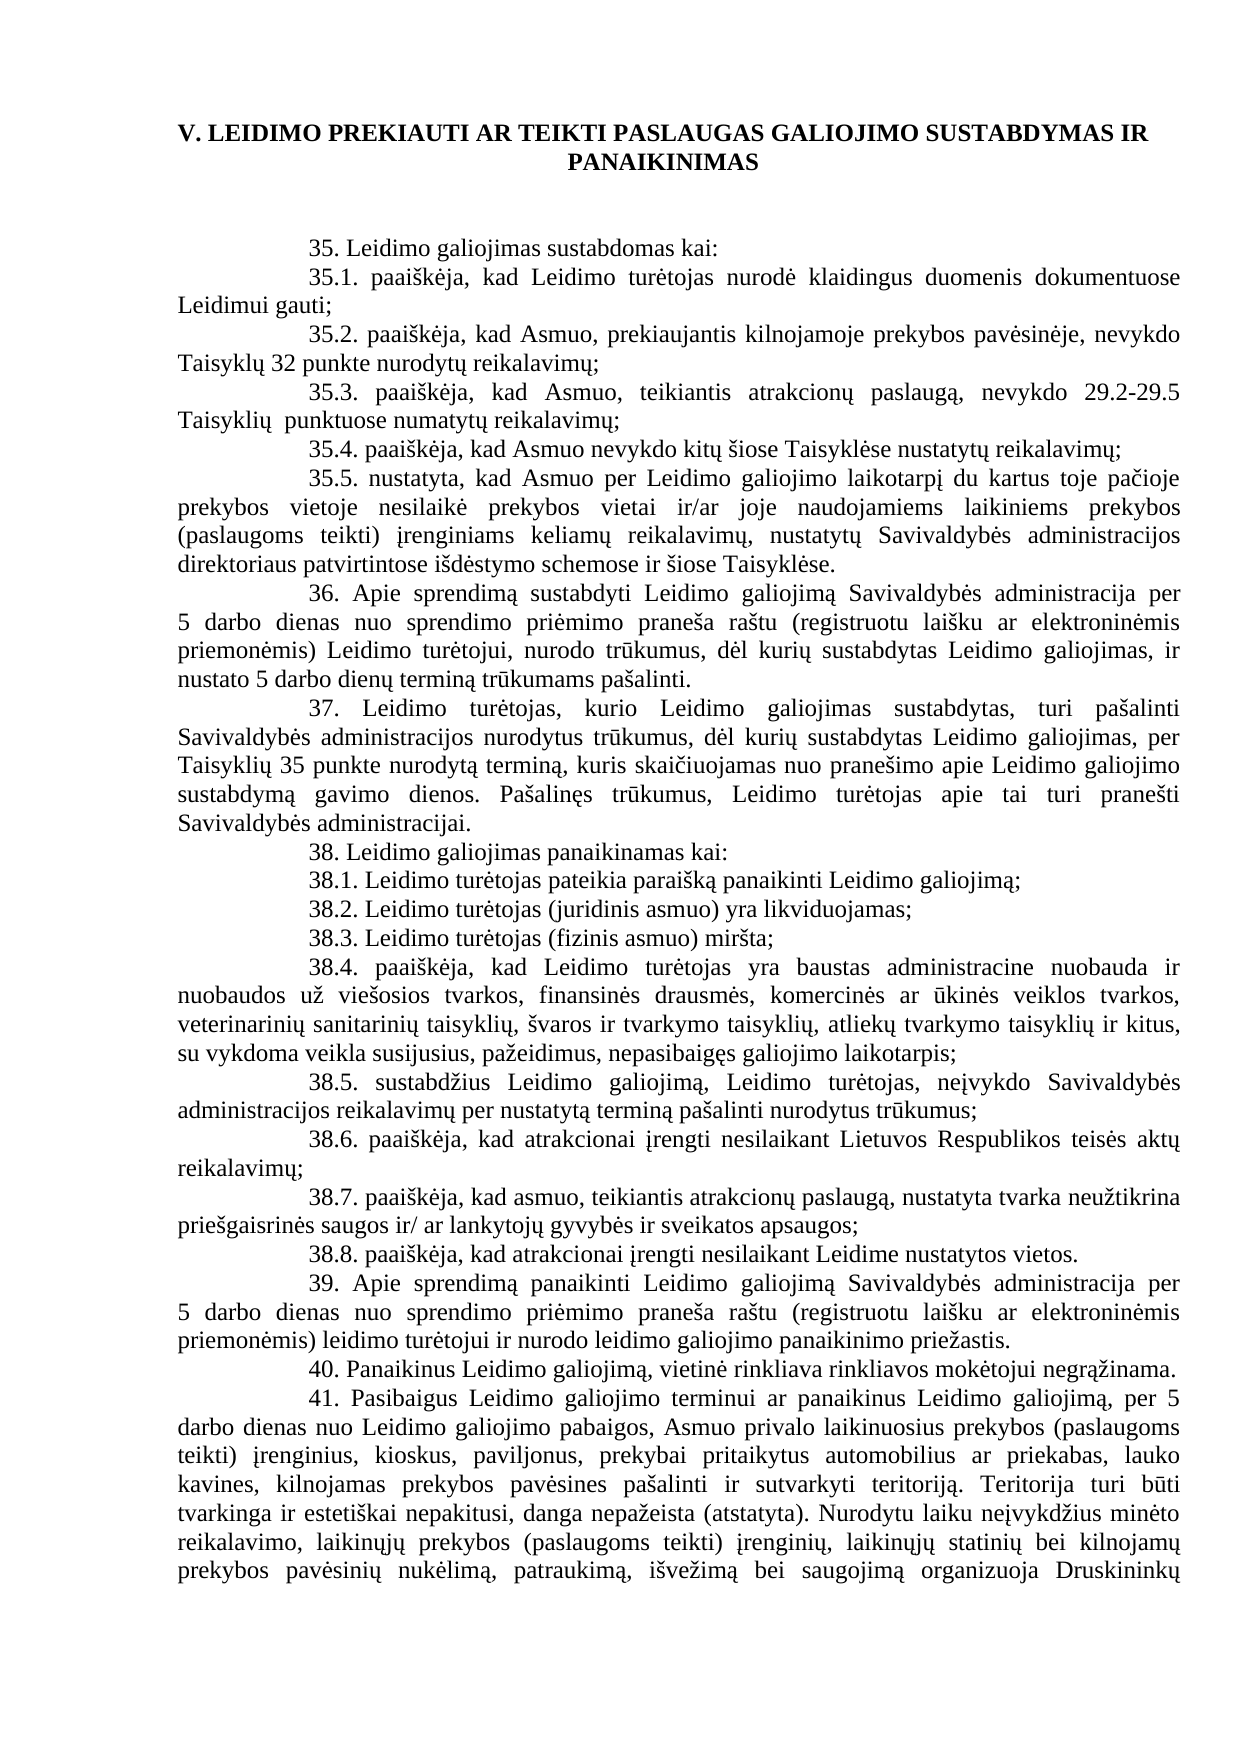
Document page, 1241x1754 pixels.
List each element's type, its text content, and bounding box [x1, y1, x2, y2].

text 35.1. paaiškėja, kad Leidimo turėtojas nurodė klaidingus duomenis dokumentuose Leidimui gauti; [177, 262, 1181, 319]
text 38.4. paaiškėja, kad Leidimo turėtojas yra baustas administracine nuobauda ir nuobaudos už viešosios tvarkos, finansinės drausmės, komercinės ar ūkinės veiklos tvarkos, veterinarinių sanitarinių taisyklių, švaros ir tvarkymo taisyklių, atliekų tvarkymo taisyklių ir kitus, su vykdoma veikla susijusius, pažeidimus, nepasibaigęs galiojimo laikotarpis; [177, 952, 1181, 1067]
text 35.4. paaiškėja, kad Asmuo nevykdo kitų šiose Taisyklėse nustatytų reikalavimų; [177, 434, 1181, 463]
text 35.5. nustatyta, kad Asmuo per Leidimo galiojimo laikotarpį du kartus toje pačioje prekybos vietoje nesilaikė prekybos vietai ir/ar joje naudojamiems laikiniems prekybos (paslaugoms teikti) įrenginiams keliamų reikalavimų, nustatytų Savivaldybės administracijos direktoriaus patvirtintose išdėstymo schemose ir šiose Taisyklėse. [177, 463, 1181, 578]
text 36. Apie sprendimą sustabdyti Leidimo galiojimą Savivaldybės administracija per 5 darbo dienas nuo sprendimo priėmimo praneša raštu (registruotu laišku ar elektroninėmis priemonėmis) Leidimo turėtojui, nurodo trūkumus, dėl kurių sustabdytas Leidimo galiojimas, ir nustato 5 darbo dienų terminą trūkumams pašalinti. [177, 578, 1181, 693]
text 35. Leidimo galiojimas sustabdomas kai: [177, 233, 1181, 262]
text 39. Apie sprendimą panaikinti Leidimo galiojimą Savivaldybės administracija per 5 darbo dienas nuo sprendimo priėmimo praneša raštu (registruotu laišku ar elektroninėmis priemonėmis) leidimo turėtojui ir nurodo leidimo galiojimo panaikinimo priežastis. [177, 1268, 1181, 1354]
text 38.3. Leidimo turėtojas (fizinis asmuo) miršta; [177, 923, 1181, 952]
text V. LEIDIMO PREKIAUTI AR TEIKTI PASLAUGAS GALIOJIMO SUSTABDYMAS IR PANAIKINIMAS [177, 118, 1149, 176]
text 38.7. paaiškėja, kad asmuo, teikiantis atrakcionų paslaugą, nustatyta tvarka neužtikrina priešgaisrinės saugos ir/ ar lankytojų gyvybės ir sveikatos apsaugos; [177, 1182, 1181, 1239]
text 38.8. paaiškėja, kad atrakcionai įrengti nesilaikant Leidime nustatytos vietos. [177, 1239, 1181, 1268]
text 35.3. paaiškėja, kad Asmuo, teikiantis atrakcionų paslaugą, nevykdo 29.2-29.5 Taisyklių punktuose numatytų reikalavimų; [177, 377, 1181, 434]
text 41. Pasibaigus Leidimo galiojimo terminui ar panaikinus Leidimo galiojimą, per 5 darbo dienas nuo Leidimo galiojimo pabaigos, Asmuo privalo laikinuosius prekybos (paslaugoms teikti) įrenginius, kioskus, paviljonus, prekybai pritaikytus automobilius ar priekabas, lauko kavines, kilnojamas prekybos pavėsines pašalinti ir sutvarkyti teritoriją. Teritorija turi būti tvarkinga ir estetiškai nepakitusi, danga nepažeista (atstatyta). Nurodytu laiku neįvykdžius minėto reikalavimo, laikinųjų prekybos (paslaugoms teikti) įrenginių, laikinųjų statinių bei kilnojamų prekybos pavėsinių nukėlimą, patraukimą, išvežimą bei saugojimą organizuoja Druskininkų [177, 1383, 1181, 1584]
text 35.2. paaiškėja, kad Asmuo, prekiaujantis kilnojamoje prekybos pavėsinėje, nevykdo Taisyklų 32 punkte nurodytų reikalavimų; [177, 319, 1181, 377]
text 38.1. Leidimo turėtojas pateikia paraišką panaikinti Leidimo galiojimą; [177, 866, 1181, 894]
text 38. Leidimo galiojimas panaikinamas kai: [177, 837, 1181, 866]
text 38.5. sustabdžius Leidimo galiojimą, Leidimo turėtojas, neįvykdo Savivaldybės administracijos reikalavimų per nustatytą terminą pašalinti nurodytus trūkumus; [177, 1067, 1181, 1124]
text 40. Panaikinus Leidimo galiojimą, vietinė rinkliava rinkliavos mokėtojui negrąžinama. [177, 1354, 1181, 1383]
text [177, 176, 1149, 204]
text 37. Leidimo turėtojas, kurio Leidimo galiojimas sustabdytas, turi pašalinti Savivaldybės administracijos nurodytus trūkumus, dėl kurių sustabdytas Leidimo galiojimas, per Taisyklių 35 punkte nurodytą terminą, kuris skaičiuojamas nuo pranešimo apie Leidimo galiojimo sustabdymą gavimo dienos. Pašalinęs trūkumus, Leidimo turėtojas apie tai turi pranešti Savivaldybės administracijai. [177, 693, 1181, 837]
text 38.6. paaiškėja, kad atrakcionai įrengti nesilaikant Lietuvos Respublikos teisės aktų reikalavimų; [177, 1124, 1181, 1182]
text 38.2. Leidimo turėtojas (juridinis asmuo) yra likviduojamas; [177, 894, 1181, 923]
